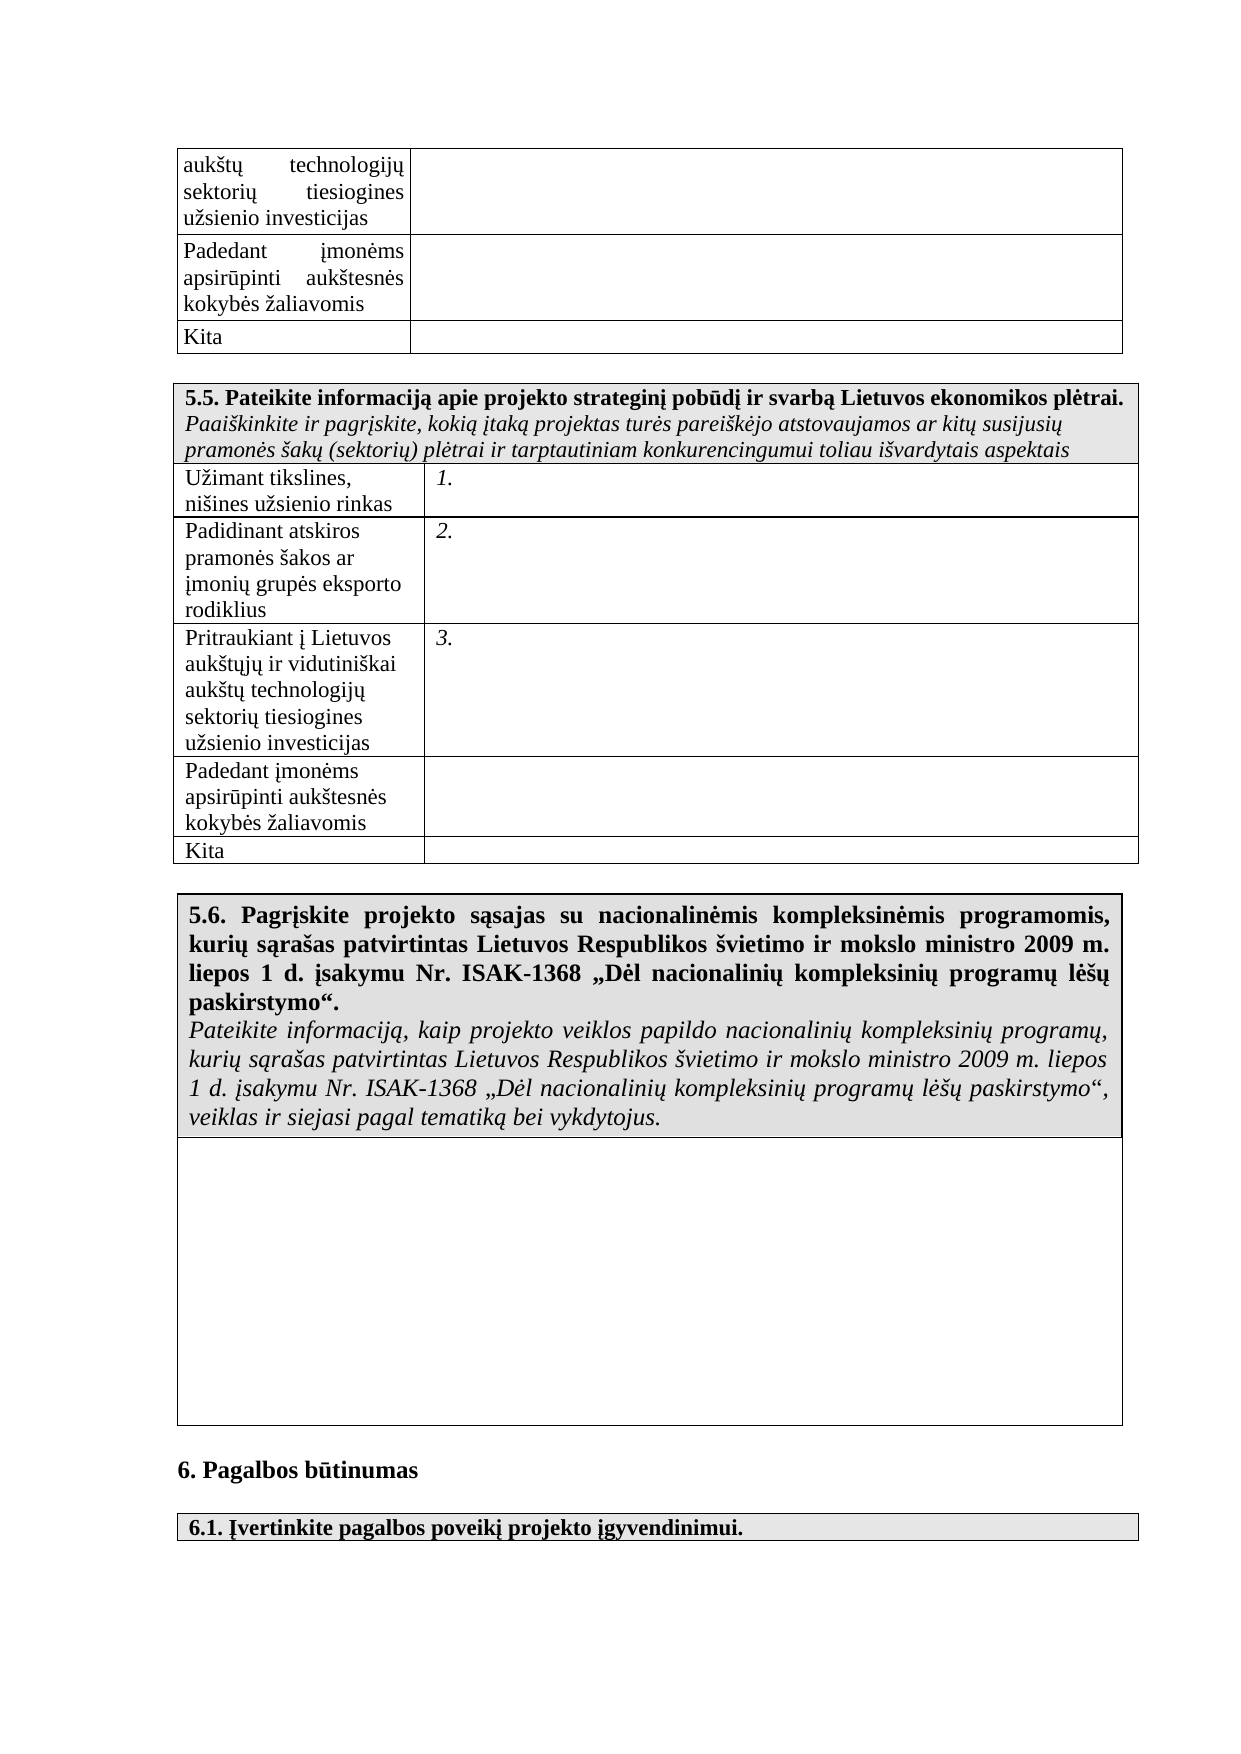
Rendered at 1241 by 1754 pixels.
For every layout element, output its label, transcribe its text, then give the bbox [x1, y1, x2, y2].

table_cell Kita [178, 321, 410, 353]
table_cell [411, 321, 1122, 353]
table_cell [411, 149, 1122, 233]
table_cell Pritraukiant į Lietuvos aukštųjų ir vidutiniškai aukštų technologijų sektorių tiesiogines užsienio investicijas [174, 624, 424, 756]
table_cell 1. [425, 464, 1138, 516]
table_header 6.1. Įvertinkite pagalbos poveikį projekto įgyvendinimui. [178, 1514, 1138, 1540]
table_cell [425, 837, 1138, 863]
table_cell Padedant įmonėms apsirūpinti aukštesnės kokybės žaliavomis [174, 757, 424, 836]
table_cell 2. [425, 518, 1138, 623]
table_cell 3. [425, 624, 1138, 756]
table_cell [425, 757, 1138, 836]
table_cell aukštų technologijų sektorių tiesiogines užsienio investicijas [178, 149, 410, 233]
table_header 5.6. Pagrįskite projekto sąsajas su nacionalinėmis kompleksinėmis programomis, kurių sąrašas patvirtintas Lietuvos Respublikos švietimo ir mokslo ministro 2009 m. liepos 1 d. įsakymu Nr. ISAK-1368 „Dėl nacionalinių kompleksinių programų lėšų paskirstymo“. Pateikite informaciją, kaip projekto veiklos papildo nacionalinių kompleksinių programų, kurių sąrašas patvirtintas Lietuvos Respublikos švietimo ir mokslo ministro 2009 m. liepos 1 d. įsakymu Nr. ISAK-1368 „Dėl nacionalinių kompleksinių programų lėšų paskirstymo“, veiklas ir siejasi pagal tematiką bei vykdytojus. [178, 895, 1121, 1136]
table_cell Užimant tikslines, nišines užsienio rinkas [174, 464, 424, 516]
table_cell Padedant įmonėms apsirūpinti aukštesnės kokybės žaliavomis [178, 235, 410, 319]
text 6. Pagalbos būtinumas [177, 1455, 1122, 1484]
table_cell [411, 235, 1122, 319]
table_cell [178, 1138, 1122, 1425]
table_cell Padidinant atskiros pramonės šakos ar įmonių grupės eksporto rodiklius [174, 518, 424, 623]
table_cell Kita [174, 837, 424, 863]
table_header 5.5. Pateikite informaciją apie projekto strateginį pobūdį ir svarbą Lietuvos ekonomikos plėtrai. Paaiškinkite ir pagrįskite, kokią įtaką projektas turės pareiškėjo atstovaujamos ar kitų susijusių pramonės šakų (sektorių) plėtrai ir tarptautiniam konkurencingumui toliau išvardytais aspektais [174, 384, 1138, 463]
